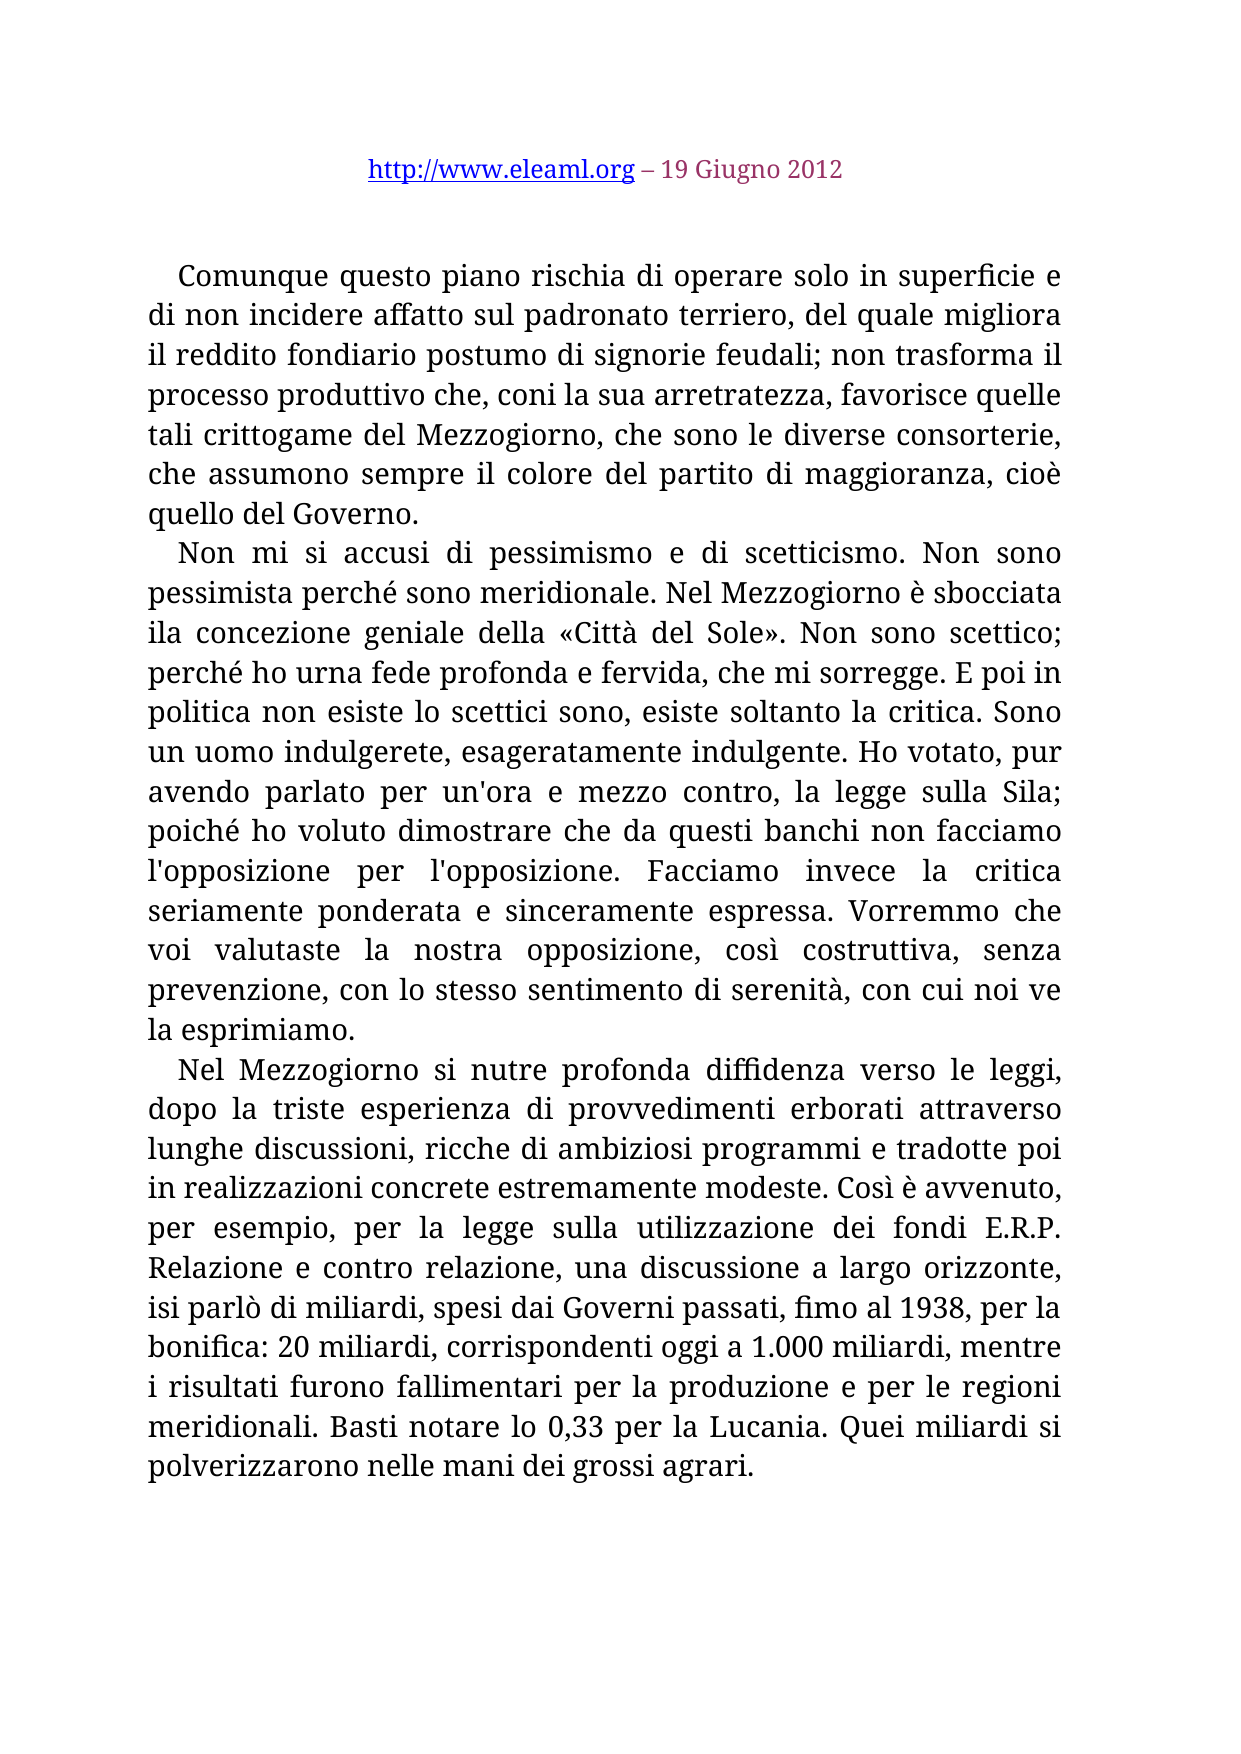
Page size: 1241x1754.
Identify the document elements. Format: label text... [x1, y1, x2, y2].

text Non mi si accusi di pessimismo e di scetticismo. Non sono pessimista perché sono meridionale. Nel Mezzogiorno è sbocciata ila concezione geniale della «Città del Sole». Non sono scettico; perché ho urna fede profonda e fervida, che mi sorregge. E poi in politica non esiste lo scettici sono, esiste soltanto la critica. Sono un uomo indulgerete, esageratamente indulgente. Ho votato, pur avendo parlato per un'ora e mezzo contro, la legge sulla Sila; poiché ho voluto dimostrare che da questi banchi non facciamo l'opposizione per l'opposizione. Facciamo invece la critica seriamente ponderata e sinceramente espressa. Vorremmo che voi valutaste la nostra opposizione, così costruttiva, senza prevenzione, con lo stesso sentimento di serenità, con cui noi ve la esprimiamo. [148, 533, 1063, 1049]
text Nel Mezzogiorno si nutre profonda diffidenza verso le leggi, dopo la triste esperienza di provvedimenti erborati attraverso lunghe discussioni, ricche di ambiziosi programmi e tradotte poi in realizzazioni concrete estremamente modeste. Così è avvenuto, per esempio, per la legge sulla utilizzazione dei fondi E.R.P. Relazione e contro relazione, una discussione a largo orizzonte, isi parlò di miliardi, spesi dai Governi passati, fimo al 1938, per la bonifica: 20 miliardi, corrispondenti oggi a 1.000 miliardi, mentre i risultati furono fallimentari per la produzione e per le regioni meridionali. Basti notare lo 0,33 per la Lucania. Quei miliardi si polverizzarono nelle mani dei grossi agrari. [148, 1049, 1063, 1485]
text Comunque questo piano rischia di operare solo in superficie e di non incidere affatto sul padronato terriero, del quale migliora il reddito fondiario postumo di signorie feudali; non trasforma il processo produttivo che, coni la sua arretratezza, favorisce quelle tali crittogame del Mezzogiorno, che sono le diverse consorterie, che assumono sempre il colore del partito di maggioranza, cioè quello del Governo. [148, 255, 1063, 533]
